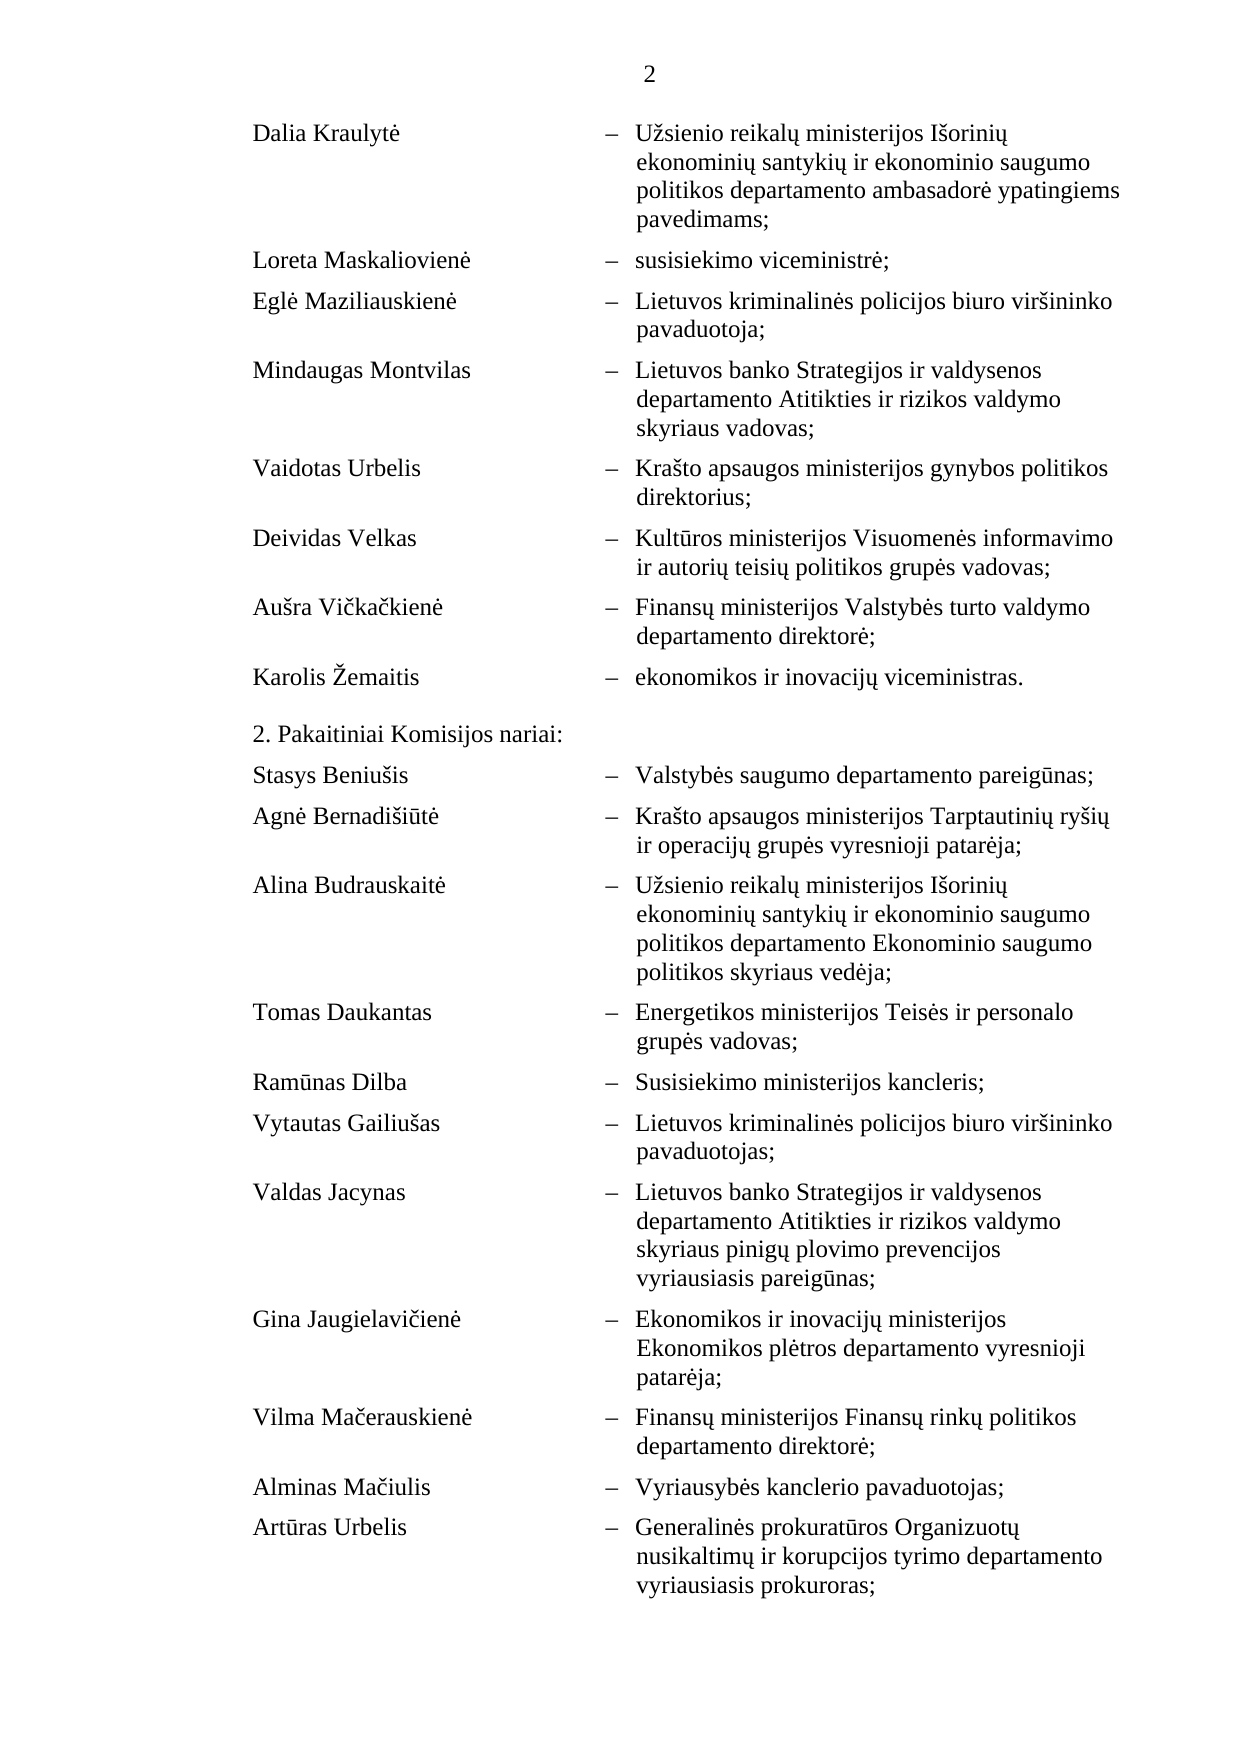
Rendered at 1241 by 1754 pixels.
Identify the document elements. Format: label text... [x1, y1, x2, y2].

text Alina Budrauskaitė – Užsienio reikalų ministerijos Išorinių ekonominių santykių ir ekonominio saugumo politikos departamento Ekonominio saugumo politikos skyriaus vedėja; [252, 870, 1122, 985]
text Mindaugas Montvilas – Lietuvos banko Strategijos ir valdysenos departamento Atitikties ir rizikos valdymo skyriaus vadovas; [252, 355, 1122, 442]
text Valdas Jacynas – Lietuvos banko Strategijos ir valdysenos departamento Atitikties ir rizikos valdymo skyriaus pinigų plovimo prevencijos vyriausiasis pareigūnas; [252, 1177, 1122, 1292]
text Tomas Daukantas – Energetikos ministerijos Teisės ir personalo grupės vadovas; [252, 997, 1122, 1055]
text Deividas Velkas – Kultūros ministerijos Visuomenės informavimo ir autorių teisių politikos grupės vadovas; [252, 523, 1122, 581]
text Ramūnas Dilba – Susisiekimo ministerijos kancleris; [252, 1067, 1122, 1096]
text Gina Jaugielavičienė – Ekonomikos ir inovacijų ministerijos Ekonomikos plėtros departamento vyresnioji patarėja; [252, 1304, 1122, 1390]
text Aušra Vičkačkienė – Finansų ministerijos Valstybės turto valdymo departamento direktorė; [252, 592, 1122, 650]
text Vytautas Gailiušas – Lietuvos kriminalinės policijos biuro viršininko pavaduotojas; [252, 1108, 1122, 1165]
text Vaidotas Urbelis – Krašto apsaugos ministerijos gynybos politikos direktorius; [252, 453, 1122, 511]
text Artūras Urbelis – Generalinės prokuratūros Organizuotų nusikaltimų ir korupcijos tyrimo departamento vyriausiasis prokuroras; [252, 1512, 1122, 1599]
text Vilma Mačerauskienė – Finansų ministerijos Finansų rinkų politikos departamento direktorė; [252, 1402, 1122, 1460]
text Alminas Mačiulis – Vyriausybės kanclerio pavaduotojas; [252, 1472, 1122, 1501]
text Loreta Maskaliovienė – susisiekimo viceministrė; [252, 245, 1122, 274]
text Eglė Maziliauskienė – Lietuvos kriminalinės policijos biuro viršininko pavaduotoja; [252, 286, 1122, 343]
text Stasys Beniušis – Valstybės saugumo departamento pareigūnas; [252, 760, 1122, 789]
text Dalia Kraulytė – Užsienio reikalų ministerijos Išorinių ekonominių santykių ir ekonominio saugumo politikos departamento ambasadorė ypatingiems pavedimams; [252, 118, 1122, 233]
text Agnė Bernadišiūtė – Krašto apsaugos ministerijos Tarptautinių ryšių ir operacijų grupės vyresnioji patarėja; [252, 801, 1122, 858]
text 2. Pakaitiniai Komisijos nariai: [252, 719, 1122, 748]
text Karolis Žemaitis – ekonomikos ir inovacijų viceministras. [252, 662, 1122, 691]
